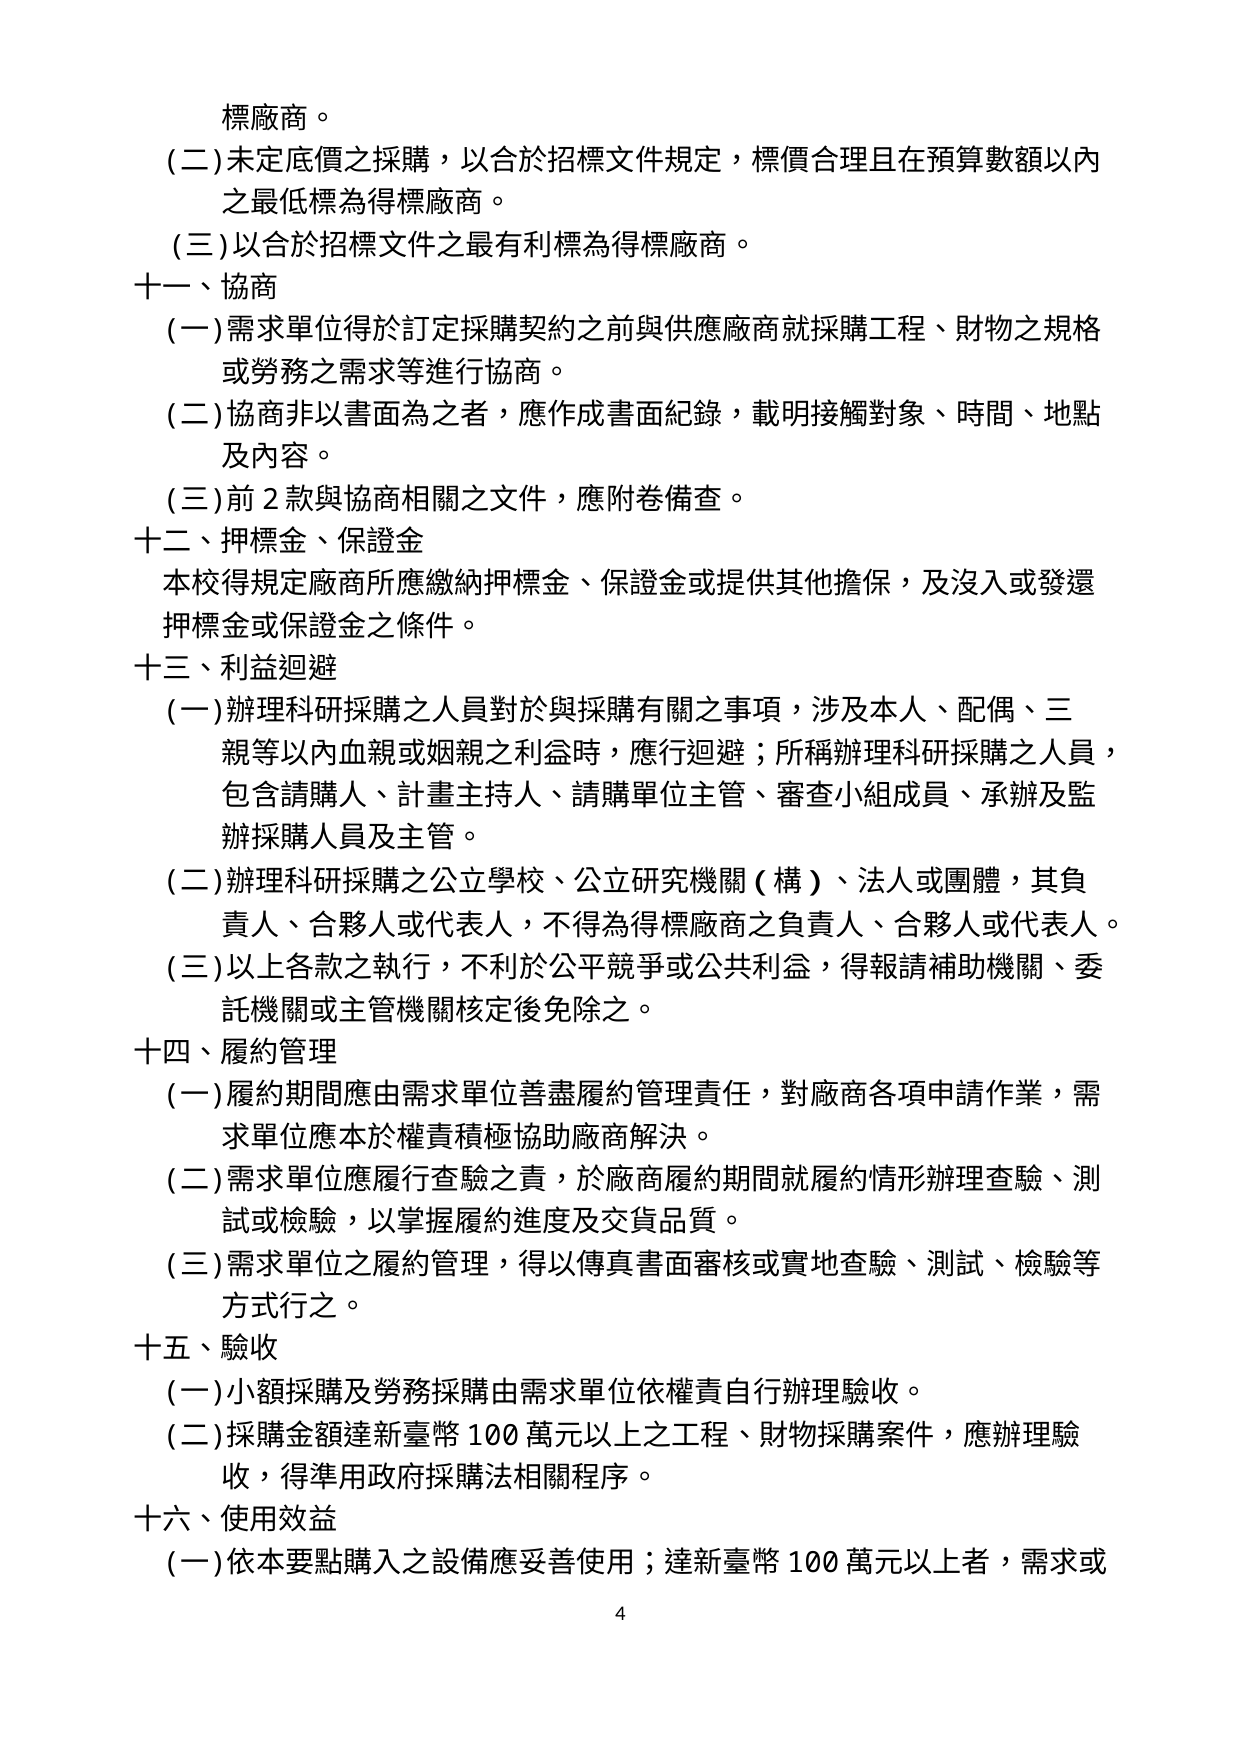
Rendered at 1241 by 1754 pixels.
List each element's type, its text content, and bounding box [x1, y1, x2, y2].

text (一)履約期間應由需求單位善盡履約管理責任，對廠商各項申請作業，需求單位應本於權責積極協助廠商解決。 [162, 1071, 1107, 1156]
text (一)依本要點購入之設備應妥善使用；達新臺幣100萬元以上者，需求或 [162, 1538, 1107, 1581]
text 十四、履約管理 [133, 1029, 1107, 1071]
text (二)協商非以書面為之者，應作成書面紀錄，載明接觸對象、時間、地點及內容。 [162, 391, 1107, 475]
text (一)辦理科研採購之人員對於與採購有關之事項，涉及本人、配偶、三親等以內血親或姻親之利益時，應行迴避；所稱辦理科研採購之人員，包含請購人、計畫主持人、請購單位主管、審查小組成員、承辦及監辦採購人員及主管。 [162, 687, 1098, 856]
text (一)小額採購及勞務採購由需求單位依權責自行辦理驗收。 [162, 1367, 1107, 1411]
text (三)前2款與協商相關之文件，應附卷備查。 [162, 475, 1107, 518]
text (三)以上各款之執行，不利於公平競爭或公共利益，得報請補助機關、委託機關或主管機關核定後免除之。 [162, 944, 1107, 1029]
text 十二、押標金、保證金 [133, 518, 1107, 560]
text 十三、利益迴避 [133, 644, 1107, 687]
text (三)需求單位之履約管理，得以傳真書面審核或實地查驗、測試、檢驗等方式行之。 [162, 1240, 1107, 1325]
text (二)需求單位應履行查驗之責，於廠商履約期間就履約情形辦理查驗、測試或檢驗，以掌握履約進度及交貨品質。 [162, 1156, 1107, 1240]
text (一)需求單位得於訂定採購契約之前與供應廠商就採購工程、財物之規格或勞務之需求等進行協商。 [162, 306, 1107, 391]
text 標廠商。 [162, 94, 1107, 136]
text 十六、使用效益 [133, 1496, 1107, 1538]
text 十五、驗收 [133, 1325, 1107, 1367]
text 十一、協商 [133, 263, 1107, 306]
text (三)以合於招標文件之最有利標為得標廠商。 [133, 221, 1107, 263]
text (二)採購金額達新臺幣100萬元以上之工程、財物採購案件，應辦理驗收，得準用政府採購法相關程序。 [162, 1411, 1107, 1496]
text (二)未定底價之採購，以合於招標文件規定，標價合理且在預算數額以內之最低標為得標廠商。 [162, 136, 1107, 221]
text (二)辦理科研採購之公立學校、公立研究機關(構)、法人或團體，其負責人、合夥人或代表人，不得為得標廠商之負責人、合夥人或代表人。 [162, 856, 1109, 944]
text 本校得規定廠商所應繳納押標金、保證金或提供其他擔保，及沒入或發還押標金或保證金之條件。 [162, 560, 1107, 644]
